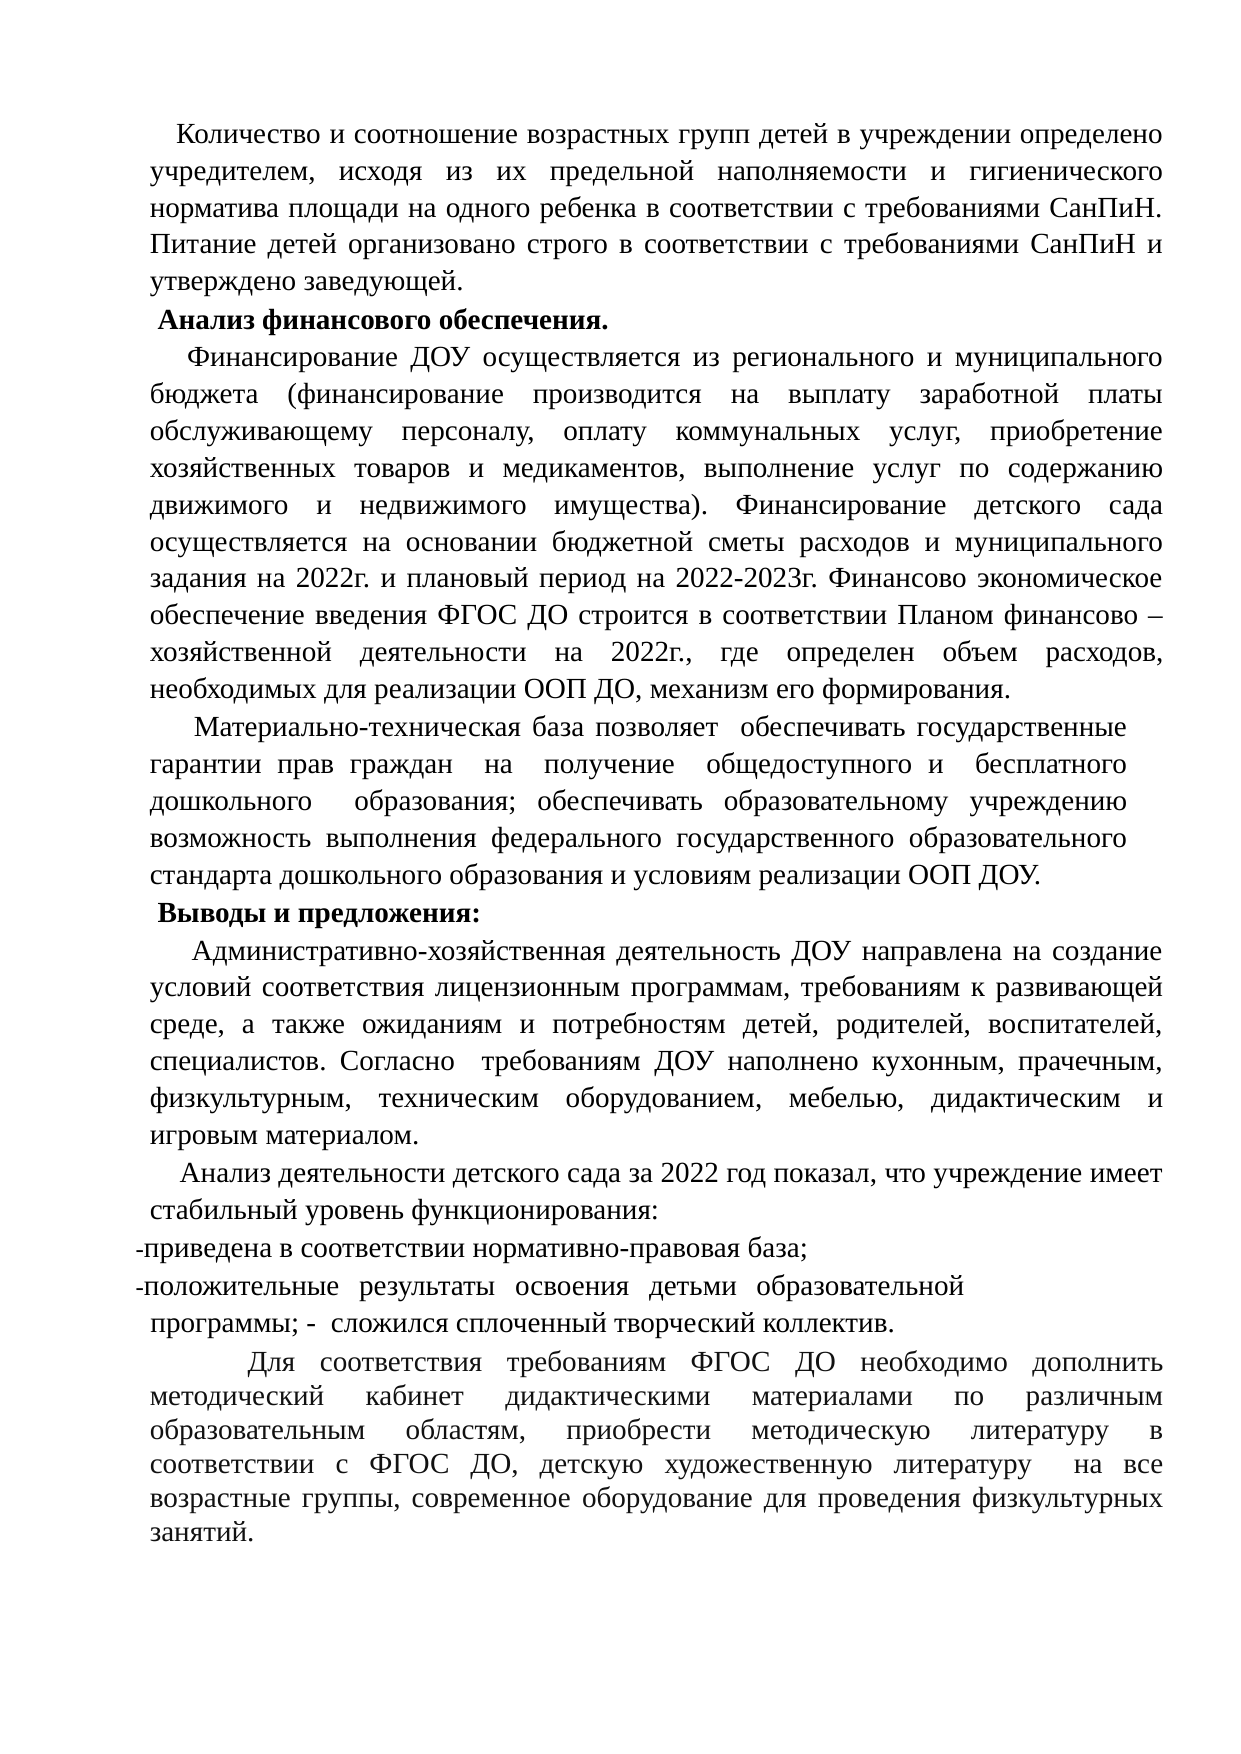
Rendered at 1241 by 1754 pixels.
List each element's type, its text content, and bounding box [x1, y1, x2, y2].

text Анализ финансового обеспечения. [150, 302, 1164, 335]
text Выводы и предложения: [150, 895, 1164, 929]
text Анализ деятельности детского сада за 2022 год показал, что учреждение имеет стабильный уровень функционирования: [149, 1155, 1164, 1226]
text Финансирование ДОУ осуществляется из регионального и муниципального бюджета (финансирование производится на выплату заработной платы обслуживающему персоналу, оплату коммунальных услуг, приобретение хозяйственных товаров и медикаментов, выполнение услуг по содержанию движимого и недвижимого имущества). Финансирование детского сада осуществляется на основании бюджетной сметы расходов и муниципального задания на 2022г. и плановый период на 2022-2023г. Финансово экономическое обеспечение введения ФГОС ДО строится в соответствии Планом финансово – хозяйственной деятельности на 2022г., где определен объем расходов, необходимых для реализации ООП ДО, механизм его формирования. [149, 339, 1164, 705]
list положительные результаты освоения детьми образовательной программы; - сложился сплоченный творческий коллектив. [135, 1268, 964, 1339]
text Для соответствия требованиям ФГОС ДО необходимо дополнить методический кабинет дидактическими материалами по различным образовательным областям, приобрести методическую литературу в соответствии с ФГОС ДО, детскую художественную литературу на все возрастные группы, современное оборудование для проведения физкультурных занятий. [149, 1344, 1164, 1548]
text Материально-техническая база позволяет обеспечивать государственные гарантии прав граждан на получение общедоступного и бесплатного дошкольного образования; обеспечивать образовательному учреждению возможность выполнения федерального государственного образовательного стандарта дошкольного образования и условиям реализации ООП ДОУ. [149, 709, 1128, 890]
text Административно-хозяйственная деятельность ДОУ направлена на создание условий соответствия лицензионным программам, требованиям к развивающей среде, а также ожиданиям и потребностям детей, родителей, воспитателей, специалистов. Согласно требованиям ДОУ наполнено кухонным, прачечным, физкультурным, техническим оборудованием, мебелью, дидактическим и игровым материалом. [149, 933, 1164, 1151]
text Количество и соотношение возрастных групп детей в учреждении определено учредителем, исходя из их предельной наполняемости и гигиенического норматива площади на одного ребенка в соответствии с требованиями СанПиН. Питание детей организовано строго в соответствии с требованиями СанПиН и утверждено заведующей. [149, 116, 1164, 297]
list приведена в соответствии нормативно-правовая база; [135, 1230, 964, 1264]
